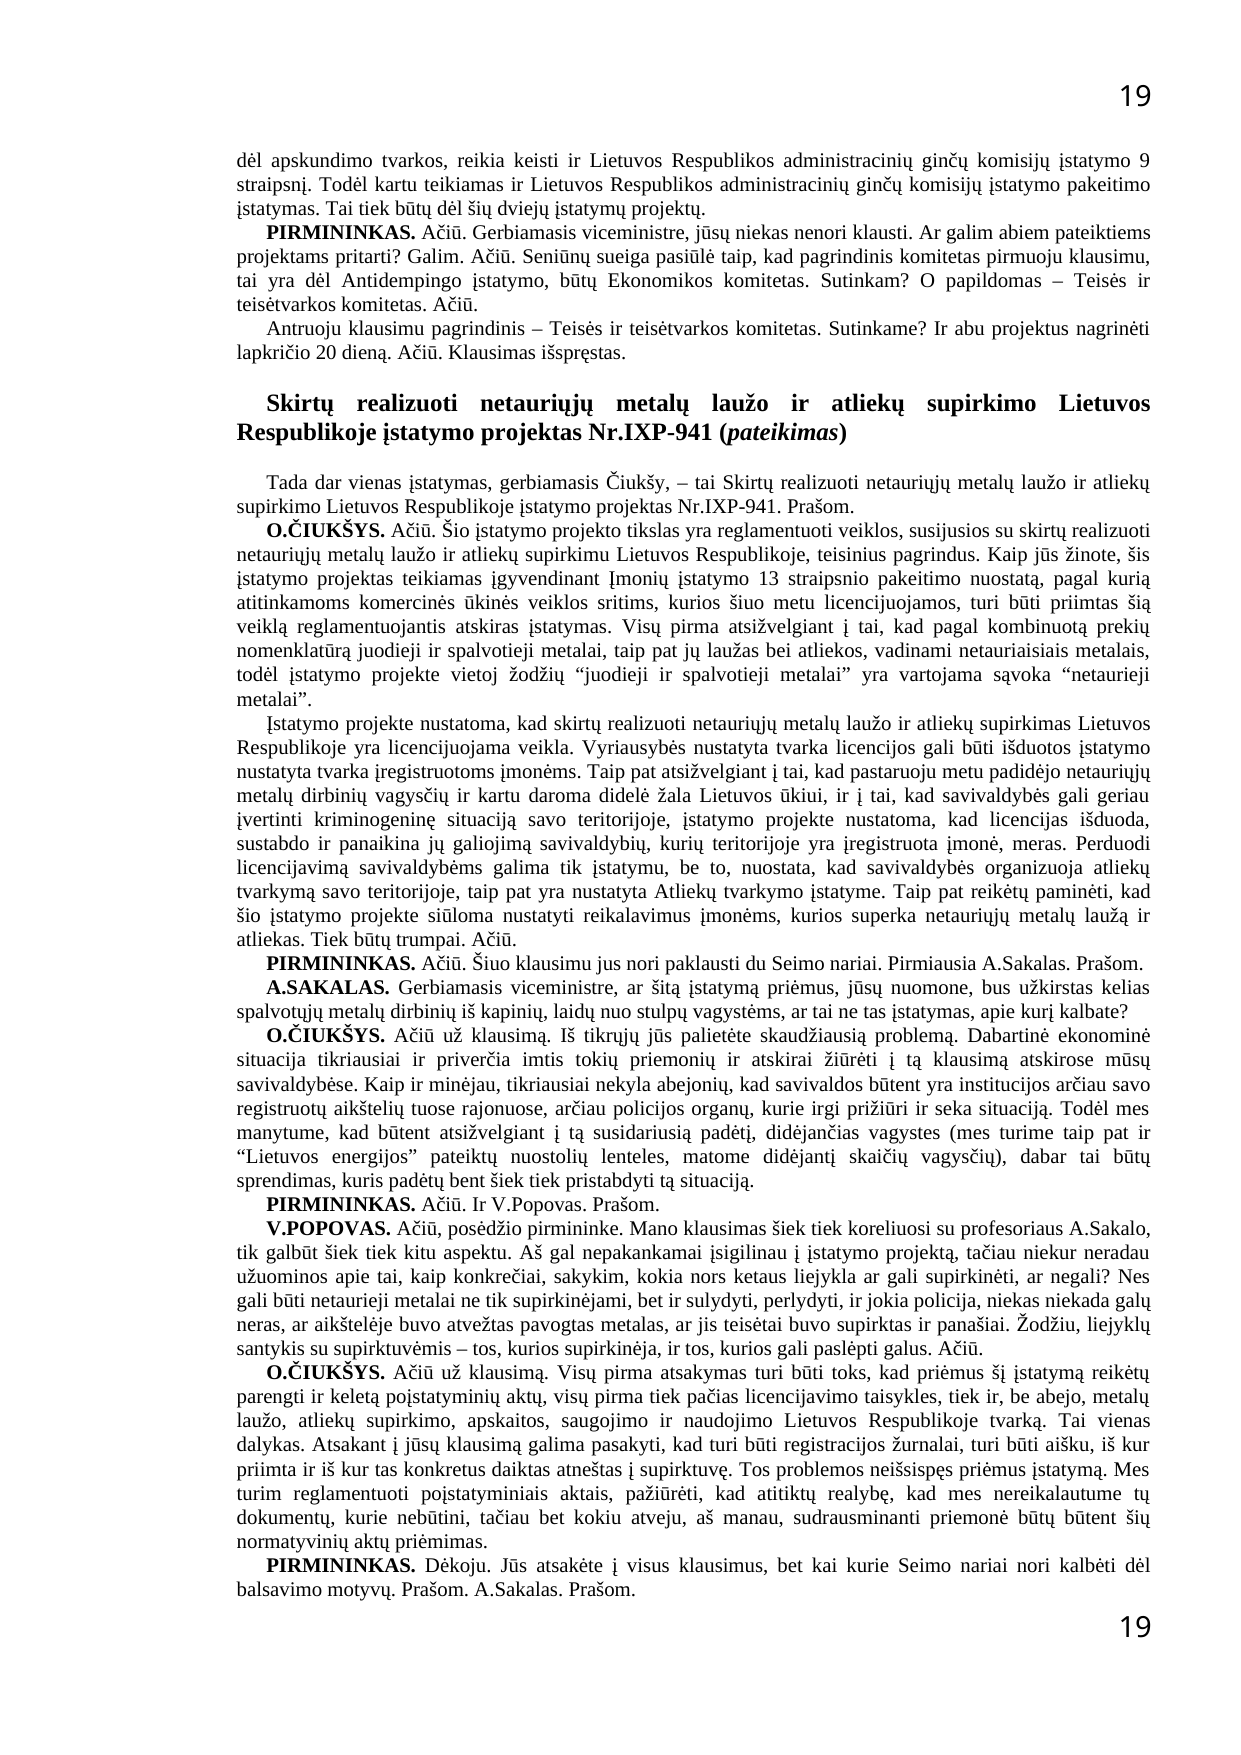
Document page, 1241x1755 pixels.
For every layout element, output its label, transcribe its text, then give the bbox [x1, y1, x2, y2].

text Tada dar vienas įstatymas, gerbiamasis Čiukšy, – tai Skirtų realizuoti netauriųjų metalų laužo ir atliekų supirkimo Lietuvos Respublikoje įstatymo projektas Nr.IXP-941. Prašom. [236, 470, 1152, 518]
text PIRMININKAS. Ačiū. Gerbiamasis viceministre, jūsų niekas nenori klausti. Ar galim abiem pateiktiems projektams pritarti? Galim. Ačiū. Seniūnų sueiga pasiūlė taip, kad pagrindinis komitetas pirmuoju klausimu, tai yra dėl Antidempingo įstatymo, būtų Ekonomikos komitetas. Sutinkam? O papildomas – Teisės ir teisėtvarkos komitetas. Ačiū. [236, 220, 1152, 316]
text Įstatymo projekte nustatoma, kad skirtų realizuoti netauriųjų metalų laužo ir atliekų supirkimas Lietuvos Respublikoje yra licencijuojama veikla. Vyriausybės nustatyta tvarka licencijos gali būti išduotos įstatymo nustatyta tvarka įregistruotoms įmonėms. Taip pat atsižvelgiant į tai, kad pastaruoju metu padidėjo netauriųjų metalų dirbinių vagysčių ir kartu daroma didelė žala Lietuvos ūkiui, ir į tai, kad savivaldybės gali geriau įvertinti kriminogeninę situaciją savo teritorijoje, įstatymo projekte nustatoma, kad licencijas išduoda, sustabdo ir panaikina jų galiojimą savivaldybių, kurių teritorijoje yra įregistruota įmonė, meras. Perduodi licencijavimą savivaldybėms galima tik įstatymu, be to, nuostata, kad savivaldybės organizuoja atliekų tvarkymą savo teritorijoje, taip pat yra nustatyta Atliekų tvarkymo įstatyme. Taip pat reikėtų paminėti, kad šio įstatymo projekte siūloma nustatyti reikalavimus įmonėms, kurios superka netauriųjų metalų laužą ir atliekas. Tiek būtų trumpai. Ačiū. [236, 711, 1152, 951]
text O.ČIUKŠYS. Ačiū. Šio įstatymo projekto tikslas yra reglamentuoti veiklos, susijusios su skirtų realizuoti netauriųjų metalų laužo ir atliekų supirkimu Lietuvos Respublikoje, teisinius pagrindus. Kaip jūs žinote, šis įstatymo projektas teikiamas įgyvendinant Įmonių įstatymo 13 straipsnio pakeitimo nuostatą, pagal kurią atitinkamoms komercinės ūkinės veiklos sritims, kurios šiuo metu licencijuojamos, turi būti priimtas šią veiklą reglamentuojantis atskiras įstatymas. Visų pirma atsižvelgiant į tai, kad pagal kombinuotą prekių nomenklatūrą juodieji ir spalvotieji metalai, taip pat jų laužas bei atliekos, vadinami netauriaisiais metalais, todėl įstatymo projekte vietoj žodžių “juodieji ir spalvotieji metalai” yra vartojama sąvoka “netaurieji metalai”. [236, 518, 1152, 711]
text O.ČIUKŠYS. Ačiū už klausimą. Iš tikrųjų jūs palietėte skaudžiausią problemą. Dabartinė ekonominė situacija tikriausiai ir priverčia imtis tokių priemonių ir atskirai žiūrėti į tą klausimą atskirose mūsų savivaldybėse. Kaip ir minėjau, tikriausiai nekyla abejonių, kad savivaldos būtent yra institucijos arčiau savo registruotų aikštelių tuose rajonuose, arčiau policijos organų, kurie irgi prižiūri ir seka situaciją. Todėl mes manytume, kad būtent atsižvelgiant į tą susidariusią padėtį, didėjančias vagystes (mes turime taip pat ir “Lietuvos energijos” pateiktų nuostolių lenteles, matome didėjantį skaičių vagysčių), dabar tai būtų sprendimas, kuris padėtų bent šiek tiek pristabdyti tą situaciją. [236, 1023, 1152, 1192]
text PIRMININKAS. Dėkoju. Jūs atsakėte į visus klausimus, bet kai kurie Seimo nariai nori kalbėti dėl balsavimo motyvų. Prašom. A.Sakalas. Prašom. [236, 1553, 1152, 1601]
text Antruoju klausimu pagrindinis – Teisės ir teisėtvarkos komitetas. Sutinkame? Ir abu projektus nagrinėti lapkričio 20 dieną. Ačiū. Klausimas išspręstas. [236, 316, 1152, 364]
text dėl apskundimo tvarkos, reikia keisti ir Lietuvos Respublikos administracinių ginčų komisijų įstatymo 9 straipsnį. Todėl kartu teikiamas ir Lietuvos Respublikos administracinių ginčų komisijų įstatymo pakeitimo įstatymas. Tai tiek būtų dėl šių dviejų įstatymų projektų. [236, 148, 1152, 220]
text PIRMININKAS. Ačiū. Šiuo klausimu jus nori paklausti du Seimo nariai. Pirmiausia A.Sakalas. Prašom. [236, 951, 1152, 975]
text PIRMININKAS. Ačiū. Ir V.Popovas. Prašom. [236, 1192, 1152, 1216]
text O.ČIUKŠYS. Ačiū už klausimą. Visų pirma atsakymas turi būti toks, kad priėmus šį įstatymą reikėtų parengti ir keletą poįstatyminių aktų, visų pirma tiek pačias licencijavimo taisykles, tiek ir, be abejo, metalų laužo, atliekų supirkimo, apskaitos, saugojimo ir naudojimo Lietuvos Respublikoje tvarką. Tai vienas dalykas. Atsakant į jūsų klausimą galima pasakyti, kad turi būti registracijos žurnalai, turi būti aišku, iš kur priimta ir iš kur tas konkretus daiktas atneštas į supirktuvę. Tos problemos neišsispęs priėmus įstatymą. Mes turim reglamentuoti poįstatyminiais aktais, pažiūrėti, kad atitiktų realybę, kad mes nereikalautume tų dokumentų, kurie nebūtini, tačiau bet kokiu atveju, aš manau, sudrausminanti priemonė būtų būtent šių normatyvinių aktų priėmimas. [236, 1360, 1152, 1553]
text V.POPOVAS. Ačiū, posėdžio pirmininke. Mano klausimas šiek tiek koreliuosi su profesoriaus A.Sakalo, tik galbūt šiek tiek kitu aspektu. Aš gal nepakankamai įsigilinau į įstatymo projektą, tačiau niekur neradau užuominos apie tai, kaip konkrečiai, sakykim, kokia nors ketaus liejykla ar gali supirkinėti, ar negali? Nes gali būti netaurieji metalai ne tik supirkinėjami, bet ir sulydyti, perlydyti, ir jokia policija, niekas niekada galų neras, ar aikštelėje buvo atvežtas pavogtas metalas, ar jis teisėtai buvo supirktas ir panašiai. Žodžiu, liejyklų santykis su supirktuvėmis – tos, kurios supirkinėja, ir tos, kurios gali paslėpti galus. Ačiū. [236, 1216, 1152, 1360]
text A.SAKALAS. Gerbiamasis viceministre, ar šitą įstatymą priėmus, jūsų nuomone, bus užkirstas kelias spalvotųjų metalų dirbinių iš kapinių, laidų nuo stulpų vagystėms, ar tai ne tas įstatymas, apie kurį kalbate? [236, 975, 1152, 1023]
text Skirtų realizuoti netauriųjų metalų laužo ir atliekų supirkimo Lietuvos Respublikoje įstatymo projektas Nr.IXP-941 (pateikimas) [236, 388, 1152, 446]
